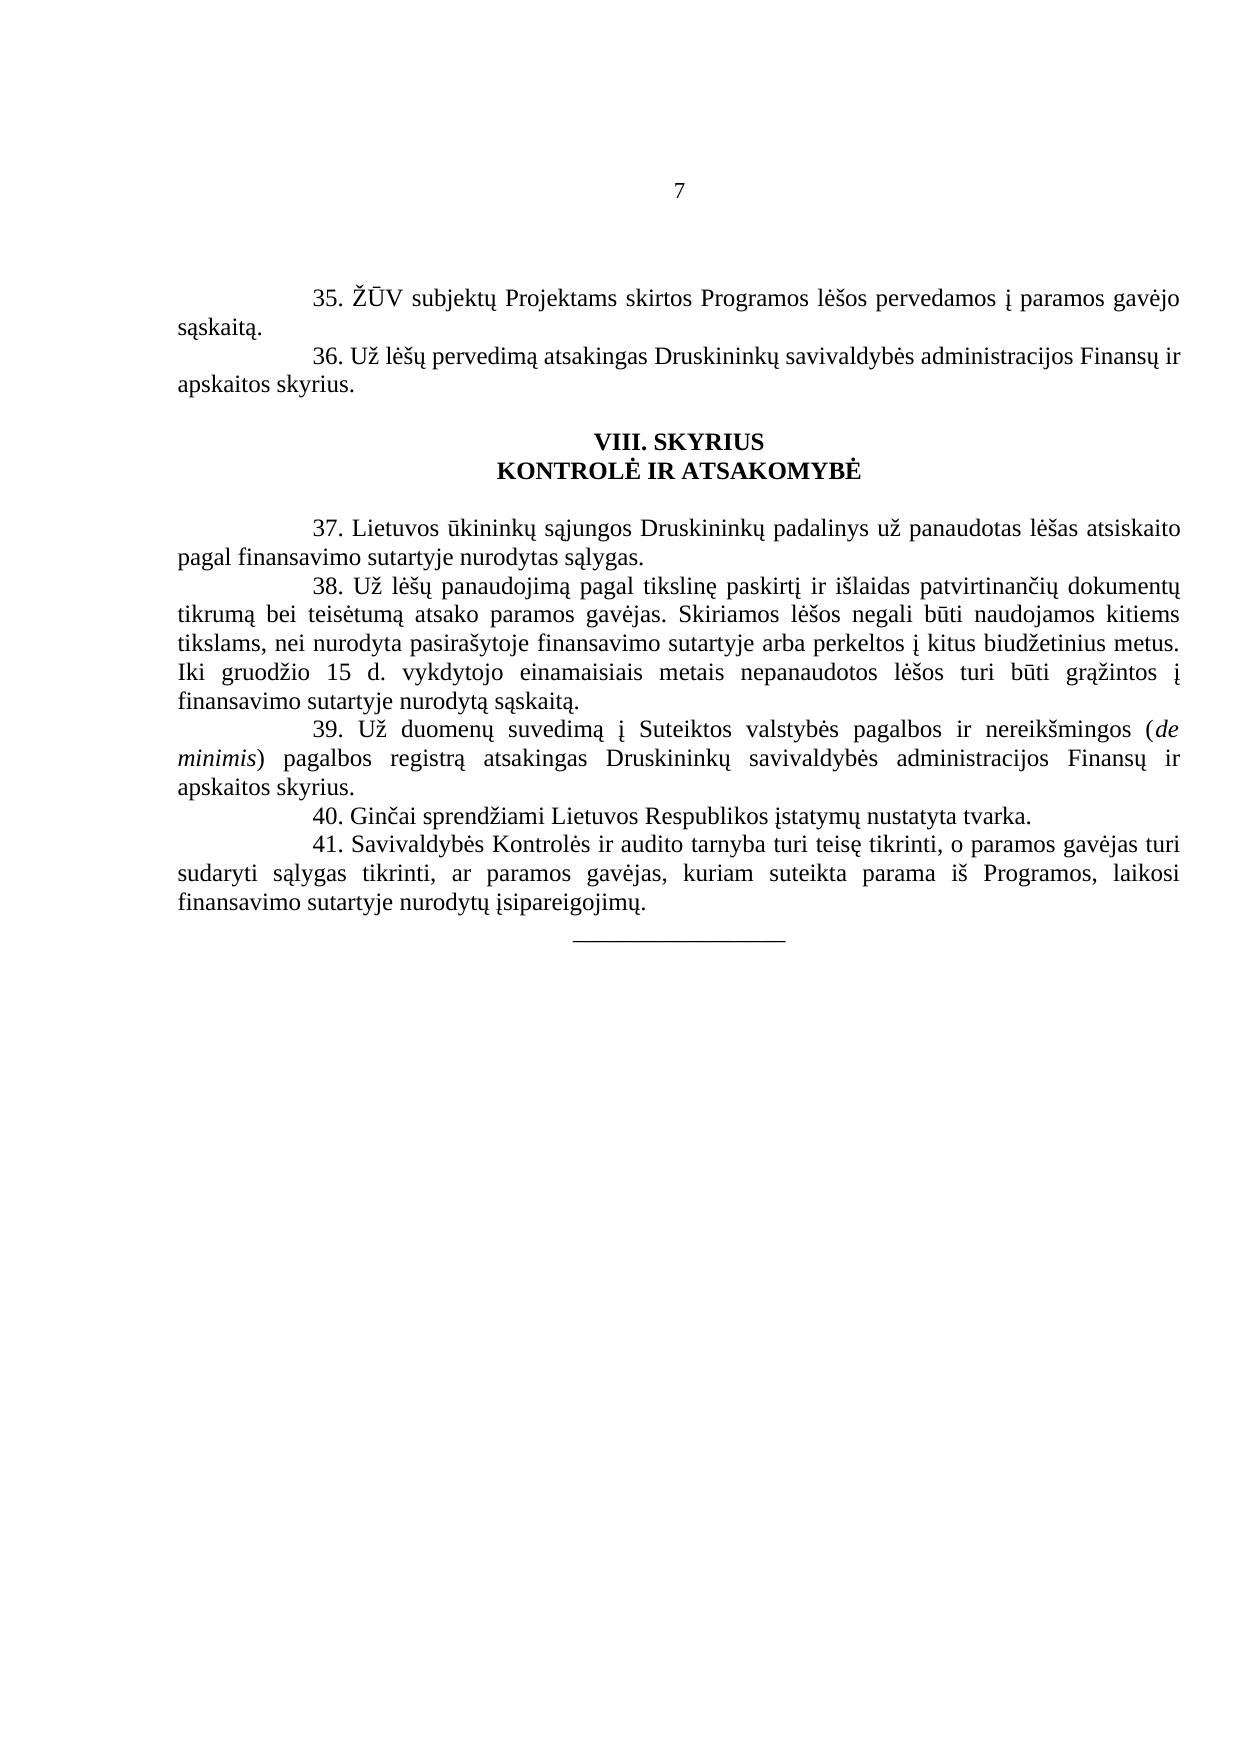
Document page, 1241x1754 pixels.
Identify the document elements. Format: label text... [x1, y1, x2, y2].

text _________________ [177, 916, 1181, 944]
text 40. Ginčai sprendžiami Lietuvos Respublikos įstatymų nustatyta tvarka. [177, 801, 1181, 829]
text 39. Už duomenų suvedimą į Suteiktos valstybės pagalbos ir nereikšmingos (de minimis) pagalbos registrą atsakingas Druskininkų savivaldybės administracijos Finansų ir apskaitos skyrius. [177, 714, 1181, 801]
text 38. Už lėšų panaudojimą pagal tikslinę paskirtį ir išlaidas patvirtinančių dokumentų tikrumą bei teisėtumą atsako paramos gavėjas. Skiriamos lėšos negali būti naudojamos kitiems tikslams, nei nurodyta pasirašytoje finansavimo sutartyje arba perkeltos į kitus biudžetinius metus. Iki gruodžio 15 d. vykdytojo einamaisiais metais nepanaudotos lėšos turi būti grąžintos į finansavimo sutartyje nurodytą sąskaitą. [177, 571, 1181, 714]
text 41. Savivaldybės Kontrolės ir audito tarnyba turi teisę tikrinti, o paramos gavėjas turi sudaryti sąlygas tikrinti, ar paramos gavėjas, kuriam suteikta parama iš Programos, laikosi finansavimo sutartyje nurodytų įsipareigojimų. [177, 829, 1181, 916]
text KONTROLĖ IR ATSAKOMYBĖ [177, 456, 1181, 484]
text 37. Lietuvos ūkininkų sąjungos Druskininkų padalinys už panaudotas lėšas atsiskaito pagal finansavimo sutartyje nurodytas sąlygas. [177, 513, 1181, 571]
text VIII. SKYRIUS [177, 427, 1181, 456]
text 36. Už lėšų pervedimą atsakingas Druskininkų savivaldybės administracijos Finansų ir apskaitos skyrius. [177, 341, 1181, 398]
text 35. ŽŪV subjektų Projektams skirtos Programos lėšos pervedamos į paramos gavėjo sąskaitą. [177, 283, 1181, 341]
